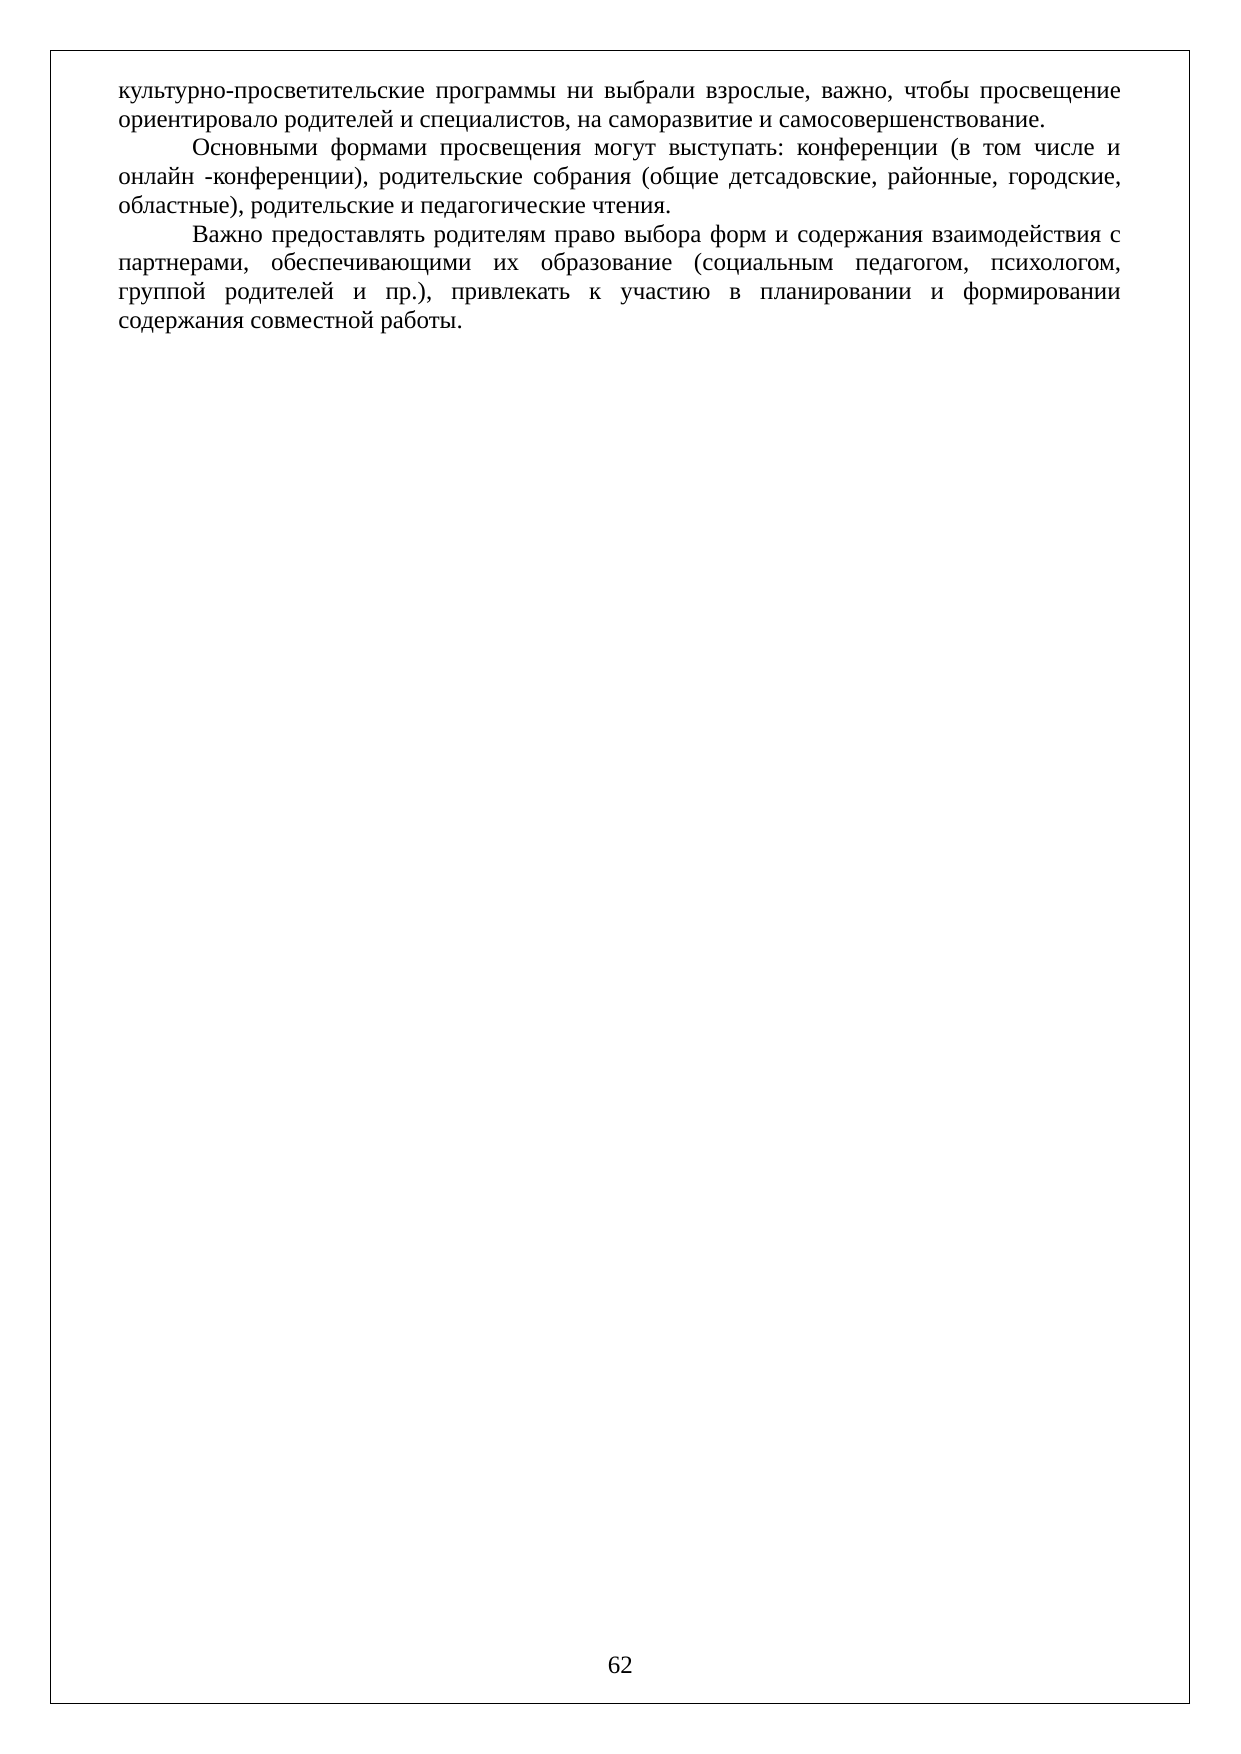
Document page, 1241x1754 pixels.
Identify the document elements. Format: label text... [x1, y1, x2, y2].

text Основными формами просвещения могут выступать: конференции (в том числе и онлайн -конференции), родительские собрания (общие детсадовские, районные, городские, областные), родительские и педагогические чтения. [118, 132, 1122, 219]
text Важно предоставлять родителям право выбора форм и содержания взаимодействия с партнерами, обеспечивающими их образование (социальным педагогом, психологом, группой родителей и пр.), привлекать к участию в планировании и формировании содержания совместной работы. [118, 219, 1122, 334]
text культурно-просветительские программы ни выбрали взрослые, важно, чтобы просвещение ориентировало родителей и специалистов, на саморазвитие и самосовершенствование. [118, 75, 1122, 132]
